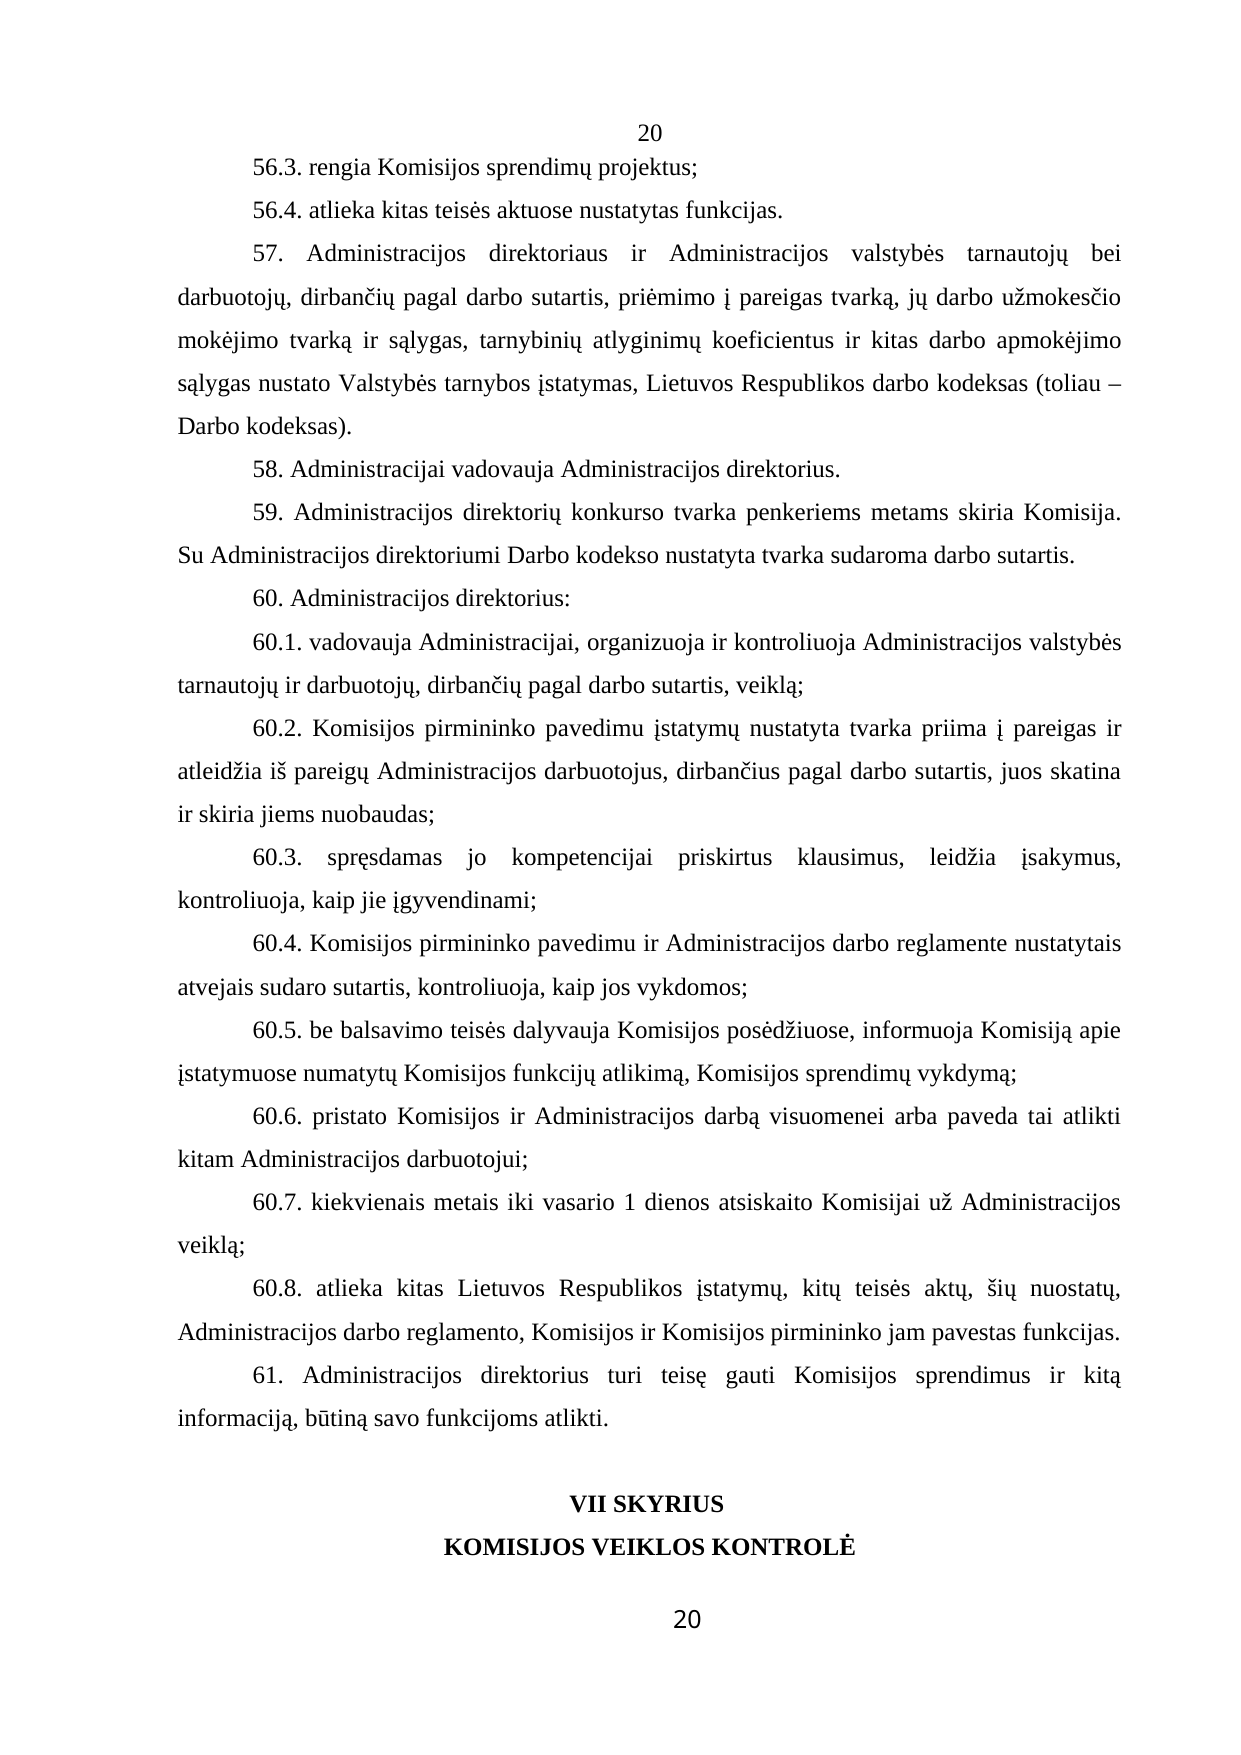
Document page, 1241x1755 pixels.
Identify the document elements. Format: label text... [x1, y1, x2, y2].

text 60.7. kiekvienais metais iki vasario 1 dienos atsiskaito Komisijai už Administracijos veiklą; [177, 1187, 1122, 1259]
text VII SKYRIUS [177, 1489, 1122, 1518]
text 60.5. be balsavimo teisės dalyvauja Komisijos posėdžiuose, informuoja Komisiją apie įstatymuose numatytų Komisijos funkcijų atlikimą, Komisijos sprendimų vykdymą; [177, 1015, 1122, 1087]
text 58. Administracijai vadovauja Administracijos direktorius. [177, 454, 1122, 483]
text 59. Administracijos direktorių konkurso tvarka penkeriems metams skiria Komisija. Su Administracijos direktoriumi Darbo kodekso nustatyta tvarka sudaroma darbo sutartis. [177, 497, 1122, 569]
text 56.3. rengia Komisijos sprendimų projektus; [177, 152, 1122, 181]
text 60.1. vadovauja Administracijai, organizuoja ir kontroliuoja Administracijos valstybės tarnautojų ir darbuotojų, dirbančių pagal darbo sutartis, veiklą; [177, 627, 1122, 698]
text KOMISIJOS VEIKLOS KONTROLĖ [177, 1532, 1122, 1561]
text 56.4. atlieka kitas teisės aktuose nustatytas funkcijas. [177, 195, 1122, 224]
text 60.6. pristato Komisijos ir Administracijos darbą visuomenei arba paveda tai atlikti kitam Administracijos darbuotojui; [177, 1101, 1122, 1173]
text 60. Administracijos direktorius: [177, 583, 1122, 612]
text 60.2. Komisijos pirmininko pavedimu įstatymų nustatyta tvarka priima į pareigas ir atleidžia iš pareigų Administracijos darbuotojus, dirbančius pagal darbo sutartis, juos skatina ir skiria jiems nuobaudas; [177, 713, 1122, 828]
text 60.4. Komisijos pirmininko pavedimu ir Administracijos darbo reglamente nustatytais atvejais sudaro sutartis, kontroliuoja, kaip jos vykdomos; [177, 928, 1122, 1000]
text 60.3. spręsdamas jo kompetencijai priskirtus klausimus, leidžia įsakymus, kontroliuoja, kaip jie įgyvendinami; [177, 842, 1122, 914]
text 60.8. atlieka kitas Lietuvos Respublikos įstatymų, kitų teisės aktų, šių nuostatų, Administracijos darbo reglamento, Komisijos ir Komisijos pirmininko jam pavestas funkcijas. [177, 1273, 1122, 1345]
text 61. Administracijos direktorius turi teisę gauti Komisijos sprendimus ir kitą informaciją, būtiną savo funkcijoms atlikti. [177, 1360, 1122, 1432]
text 57. Administracijos direktoriaus ir Administracijos valstybės tarnautojų bei darbuotojų, dirbančių pagal darbo sutartis, priėmimo į pareigas tvarką, jų darbo užmokesčio mokėjimo tvarką ir sąlygas, tarnybinių atlyginimų koeficientus ir kitas darbo apmokėjimo sąlygas nustato Valstybės tarnybos įstatymas, Lietuvos Respublikos darbo kodeksas (toliau – Darbo kodeksas). [177, 238, 1122, 440]
